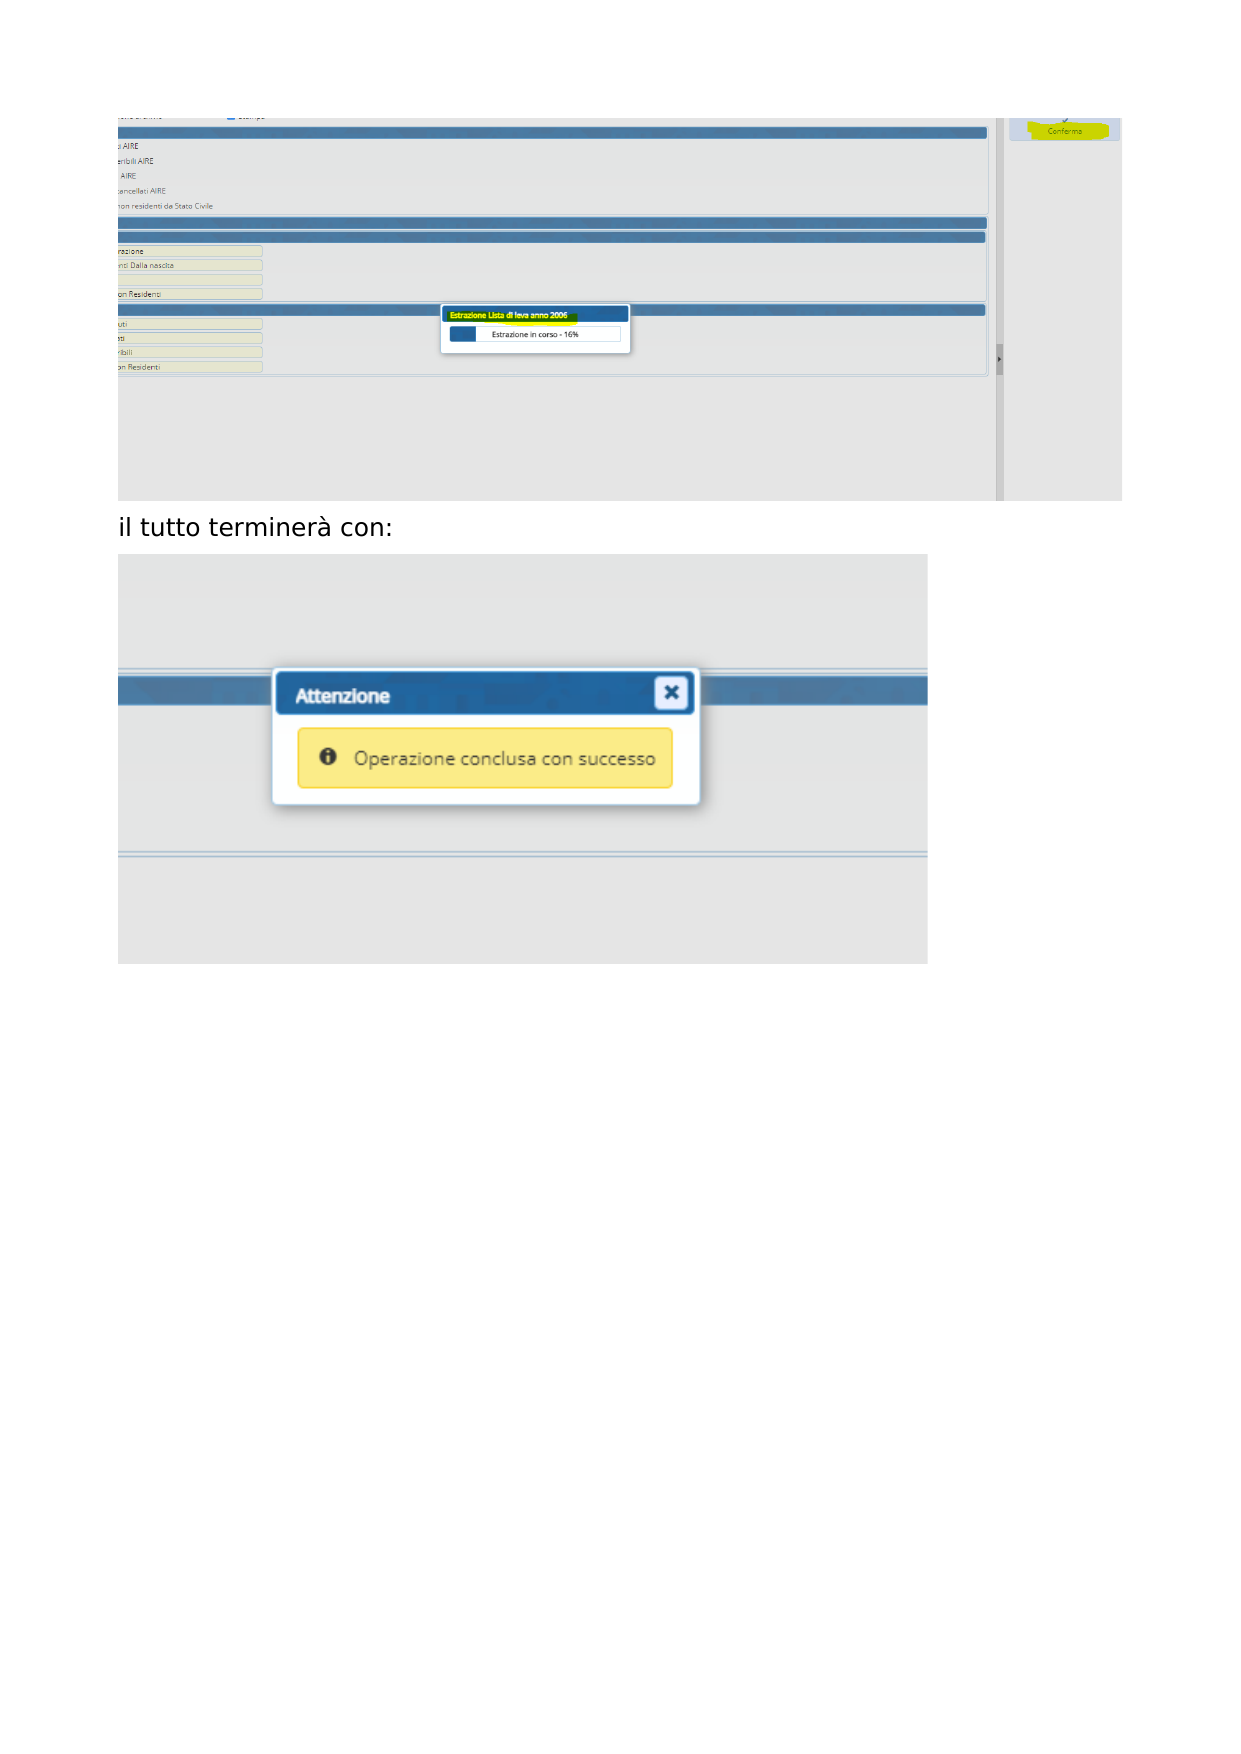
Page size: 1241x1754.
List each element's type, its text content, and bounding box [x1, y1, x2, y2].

picture [118, 554, 928, 964]
picture [118, 118, 1123, 501]
text il tutto terminerà con: [118, 513, 1122, 542]
